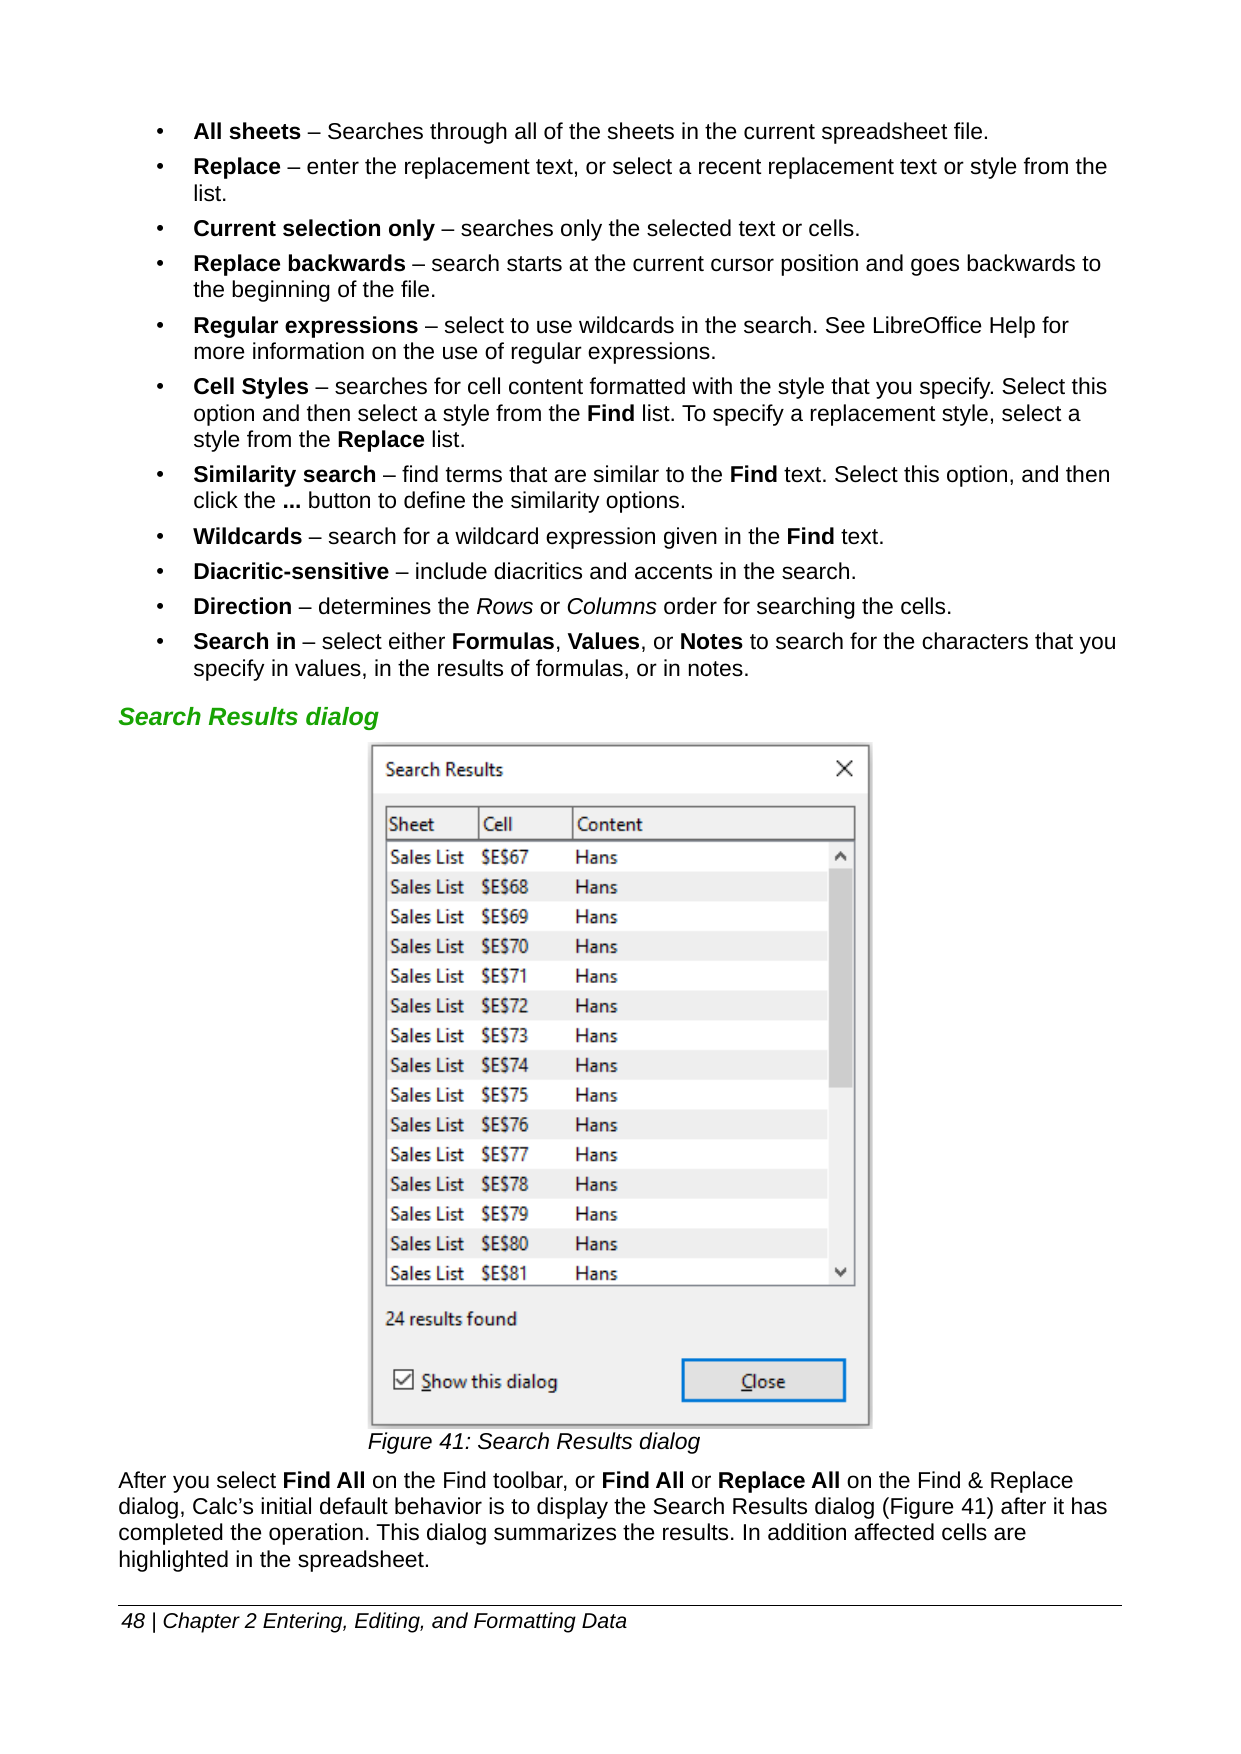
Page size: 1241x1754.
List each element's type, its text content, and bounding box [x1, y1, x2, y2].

subtitle Search Results dialog [118, 702, 1122, 730]
list Regular expressions – select to use wildcards in the search. See LibreOffice Help for more information on the use of regular expressions. [156, 312, 1122, 364]
list Similarity search – find terms that are similar to the Find text. Select this option, and then click the ... button to define the similarity options. [156, 461, 1122, 514]
list Replace backwards – search starts at the current cursor position and goes backwards to the beginning of the file. [156, 250, 1122, 303]
text After you select Find All on the Find toolbar, or Find All or Replace All on the Find & Replace dialog, Calc’s initial default behavior is to display the Search Results dialog (Figure 41) after it has completed the operation. This dialog summarizes the results. In addition affected cells are highlighted in the spreadsheet. [118, 1467, 1122, 1572]
list Cell Styles – searches for cell content formatted with the style that you specify. Select this option and then select a style from the Find list. To specify a replacement style, select a style from the Replace list. [156, 373, 1122, 452]
list Diacritic-sensitive – include diacritics and accents in the search. [156, 558, 1122, 584]
list Replace – enter the replacement text, or select a recent replacement text or style from the list. [156, 153, 1122, 206]
text Figure 41: Search Results dialog [368, 1429, 872, 1455]
list Current selection only – searches only the selected text or cells. [156, 215, 1122, 241]
list Direction – determines the Rows or Columns order for searching the cells. [156, 593, 1122, 619]
list All sheets – Searches through all of the sheets in the current spreadsheet file. [156, 118, 1122, 144]
list Wildcards – search for a wildcard expression given in the Find text. [156, 523, 1122, 549]
picture [367, 742, 873, 1429]
list Search in – select either Formulas, Values, or Notes to search for the characters that you specify in values, in the results of formulas, or in notes. [156, 628, 1122, 681]
